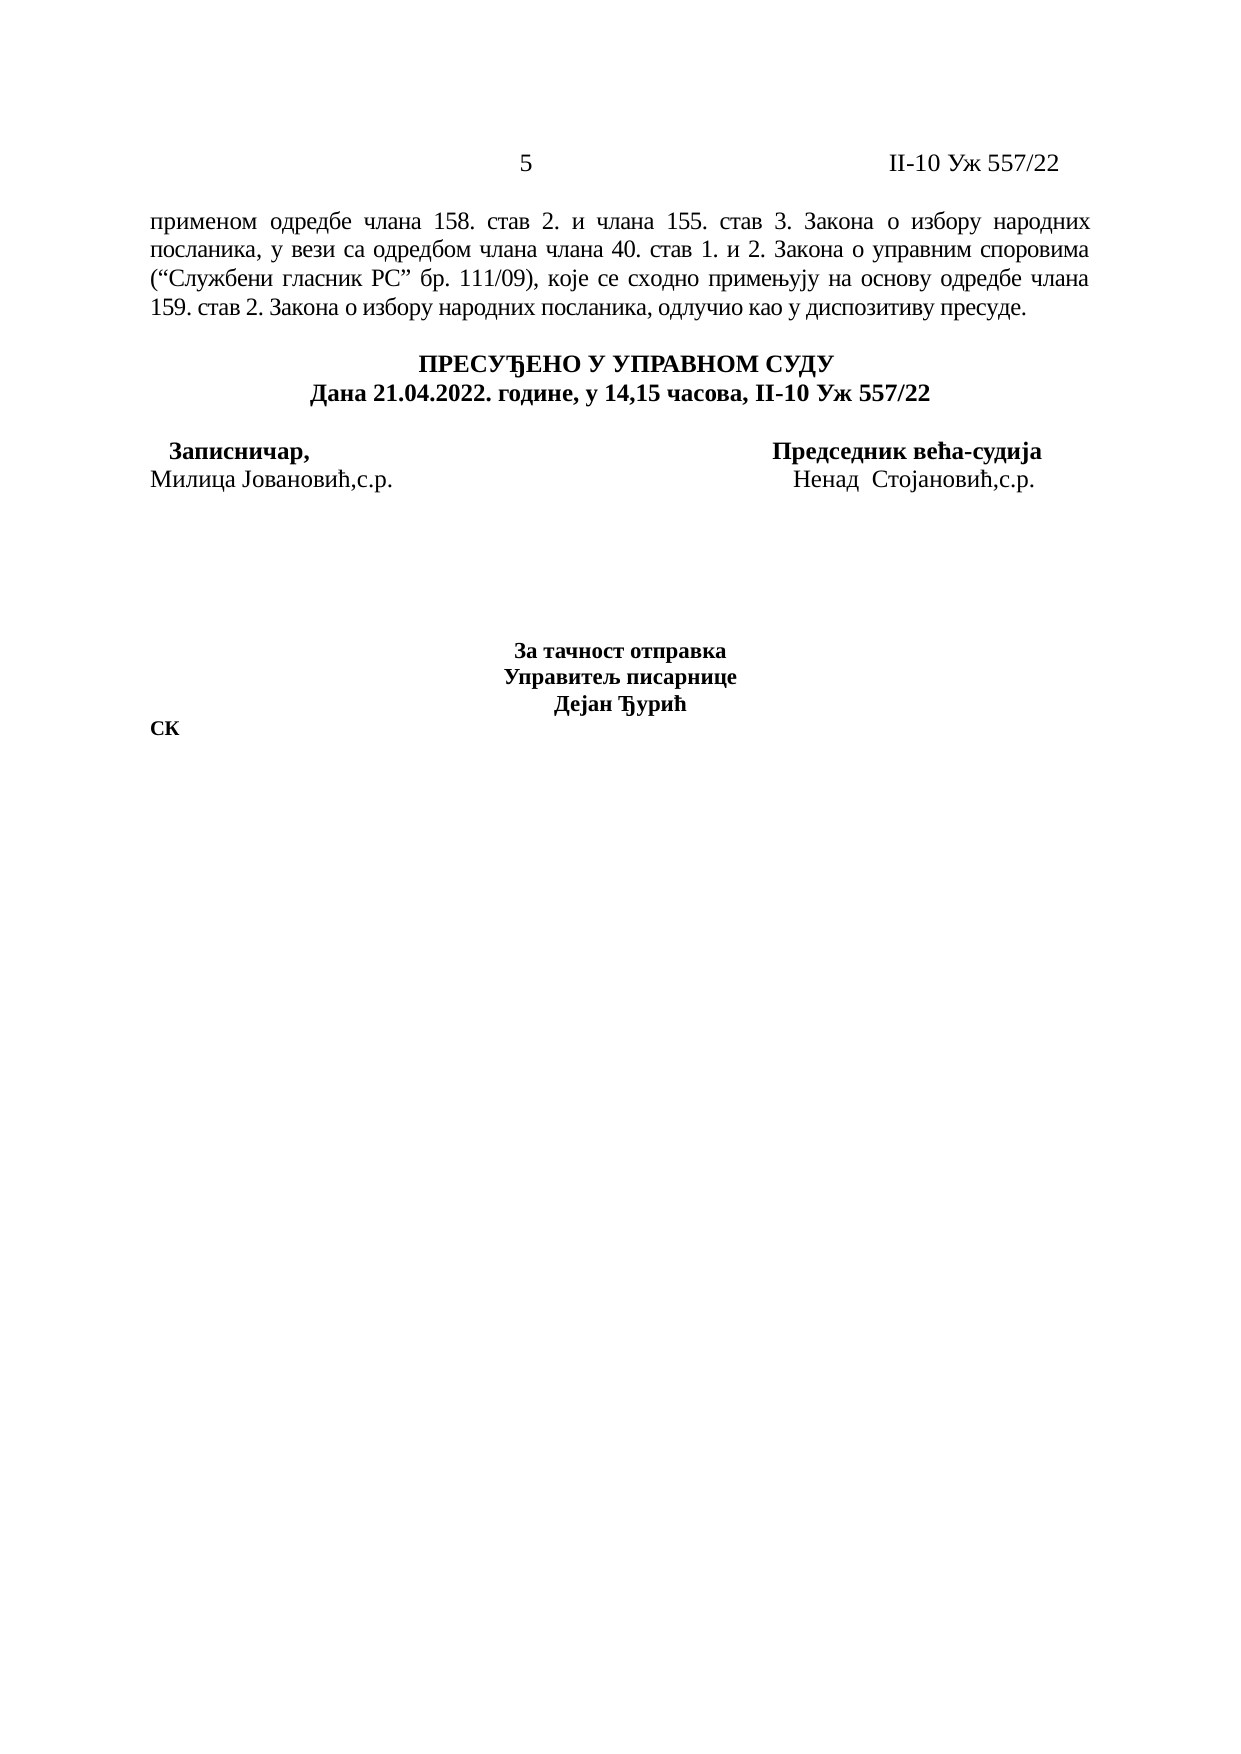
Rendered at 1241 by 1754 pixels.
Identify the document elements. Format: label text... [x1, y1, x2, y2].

text Милица Јовановић,с.р. Ненад Стојановић,с.р. [150, 464, 1091, 493]
text Дана 21.04.2022. године, у 14,15 часова, II-10 Уж 557/22 [150, 378, 1091, 407]
text За тачност отправка [150, 637, 1091, 663]
text ПРЕСУЂЕНО У УПРАВНОМ СУДУ [150, 349, 1091, 378]
text СК [150, 716, 1091, 740]
text Управитељ писарнице [150, 663, 1091, 690]
text Дејан Ђурић [150, 690, 1091, 716]
text применом одредбе члана 158. став 2. и члана 155. став 3. Закона о избору народних посланика, у вези са одредбом члана члана 40. став 1. и 2. Закона о управним споровима (“Службени гласник РС” бр. 111/09), које се сходно примењују на основу одредбе члана 159. став 2. Закона о избору народних посланика, одлучио као у диспозитиву пресуде. [150, 206, 1091, 321]
text Записничар, Председник већа-судија [150, 436, 1091, 464]
